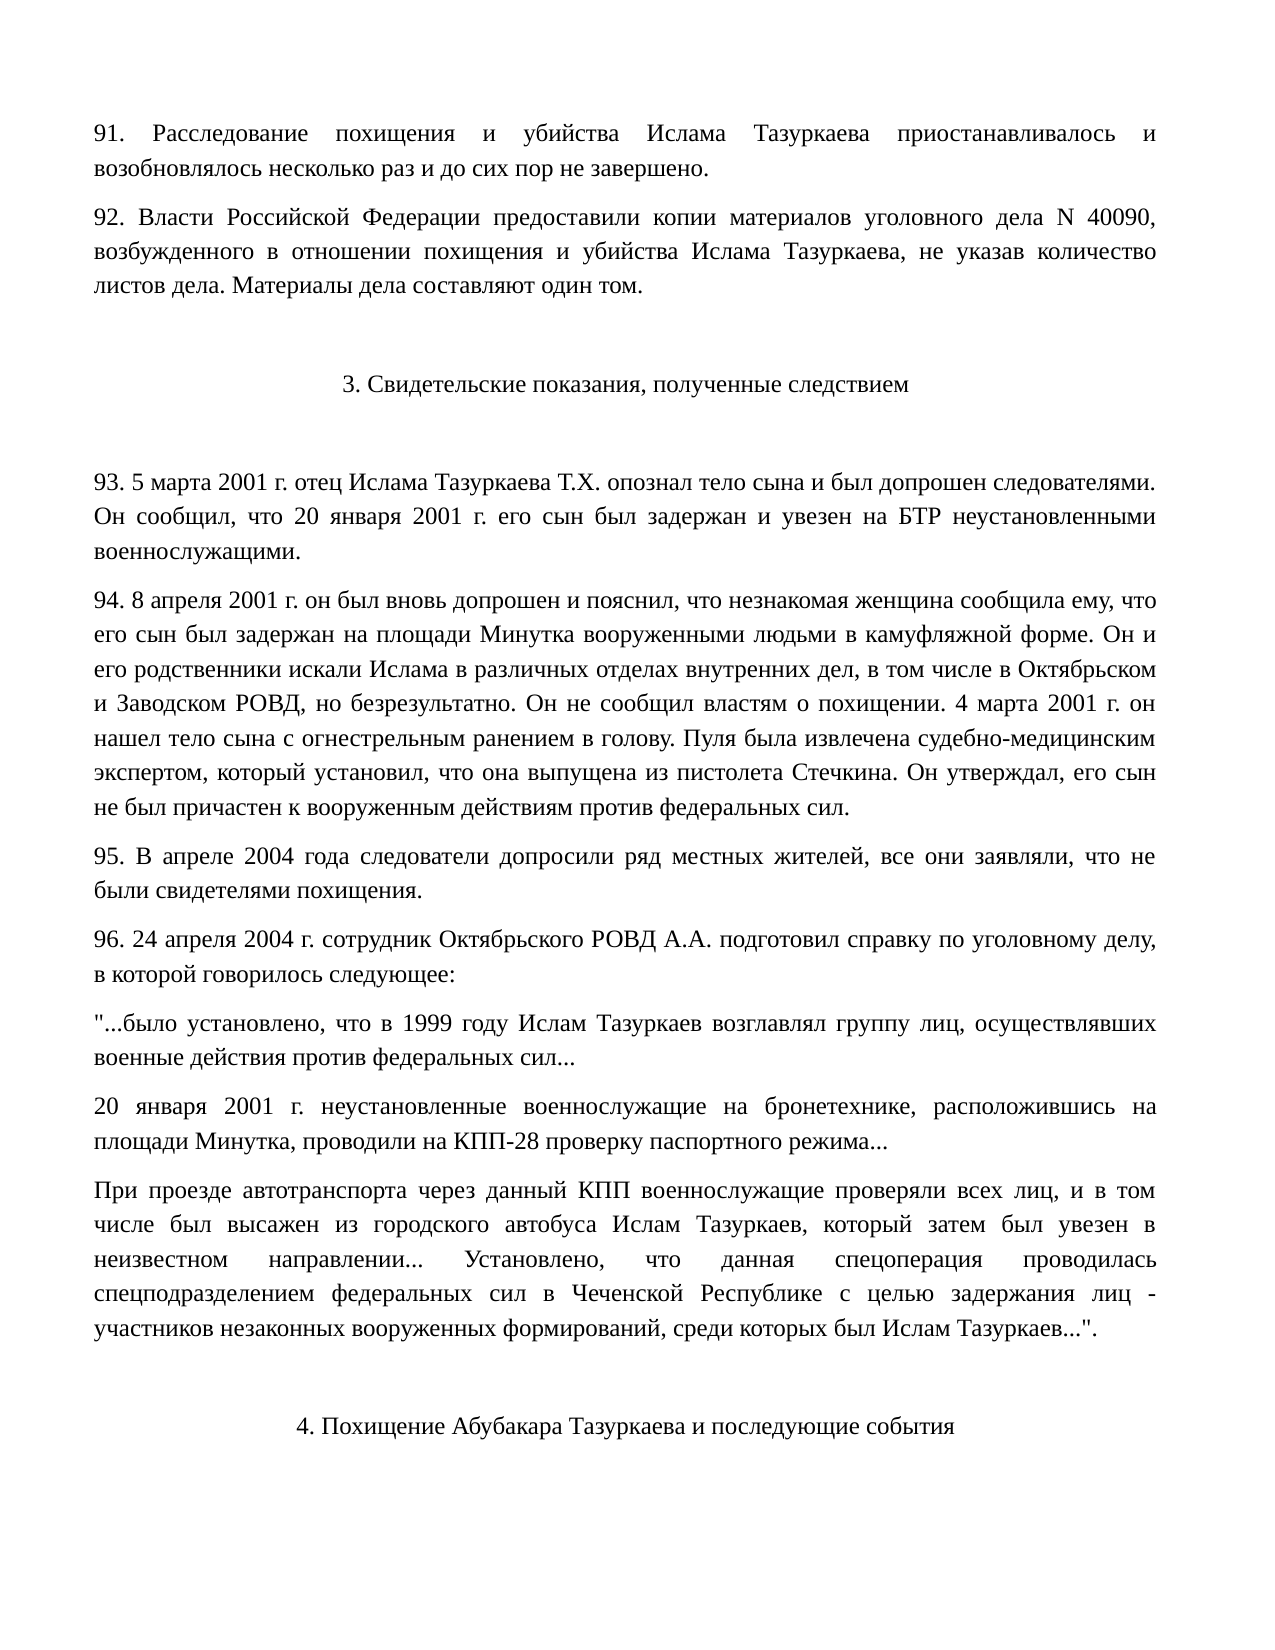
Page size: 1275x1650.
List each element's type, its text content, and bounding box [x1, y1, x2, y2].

text 91. Расследование похищения и убийства Ислама Тазуркаева приостанавливалось и возобновлялось несколько раз и до сих пор не завершено. [94, 118, 1157, 181]
text При проезде автотранспорта через данный КПП военнослужащие проверяли всех лиц, и в том числе был высажен из городского автобуса Ислам Тазуркаев, который затем был увезен в неизвестном направлении... Установлено, что данная спецоперация проводилась спецподразделением федеральных сил в Чеченской Республике с целью задержания лиц - участников незаконных вооруженных формирований, среди которых был Ислам Тазуркаев...". [94, 1175, 1157, 1342]
text "...было установлено, что в 1999 году Ислам Тазуркаев возглавлял группу лиц, осуществлявших военные действия против федеральных сил... [94, 1008, 1157, 1071]
text 4. Похищение Абубакара Тазуркаева и последующие события [94, 1411, 1157, 1440]
text 94. 8 апреля 2001 г. он был вновь допрошен и пояснил, что незнакомая женщина сообщила ему, что его сын был задержан на площади Минутка вооруженными людьми в камуфляжной форме. Он и его родственники искали Ислама в различных отделах внутренних дел, в том числе в Октябрьском и Заводском РОВД, но безрезультатно. Он не сообщил властям о похищении. 4 марта 2001 г. он нашел тело сына с огнестрельным ранением в голову. Пуля была извлечена судебно-медицинским экспертом, который установил, что она выпущена из пистолета Стечкина. Он утверждал, его сын не был причастен к вооруженным действиям против федеральных сил. [94, 585, 1157, 821]
text 3. Свидетельские показания, полученные следствием [94, 369, 1157, 397]
text 95. В апреле 2004 года следователи допросили ряд местных жителей, все они заявляли, что не были свидетелями похищения. [94, 841, 1157, 904]
text 93. 5 марта 2001 г. отец Ислама Тазуркаева Т.Х. опознал тело сына и был допрошен следователями. Он сообщил, что 20 января 2001 г. его сын был задержан и увезен на БТР неустановленными военнослужащими. [94, 467, 1157, 564]
text 96. 24 апреля 2004 г. сотрудник Октябрьского РОВД А.А. подготовил справку по уголовному делу, в которой говорилось следующее: [94, 924, 1157, 988]
text 92. Власти Российской Федерации предоставили копии материалов уголовного дела N 40090, возбужденного в отношении похищения и убийства Ислама Тазуркаева, не указав количество листов дела. Материалы дела составляют один том. [94, 202, 1157, 299]
text 20 января 2001 г. неустановленные военнослужащие на бронетехнике, расположившись на площади Минутка, проводили на КПП-28 проверку паспортного режима... [94, 1091, 1157, 1155]
